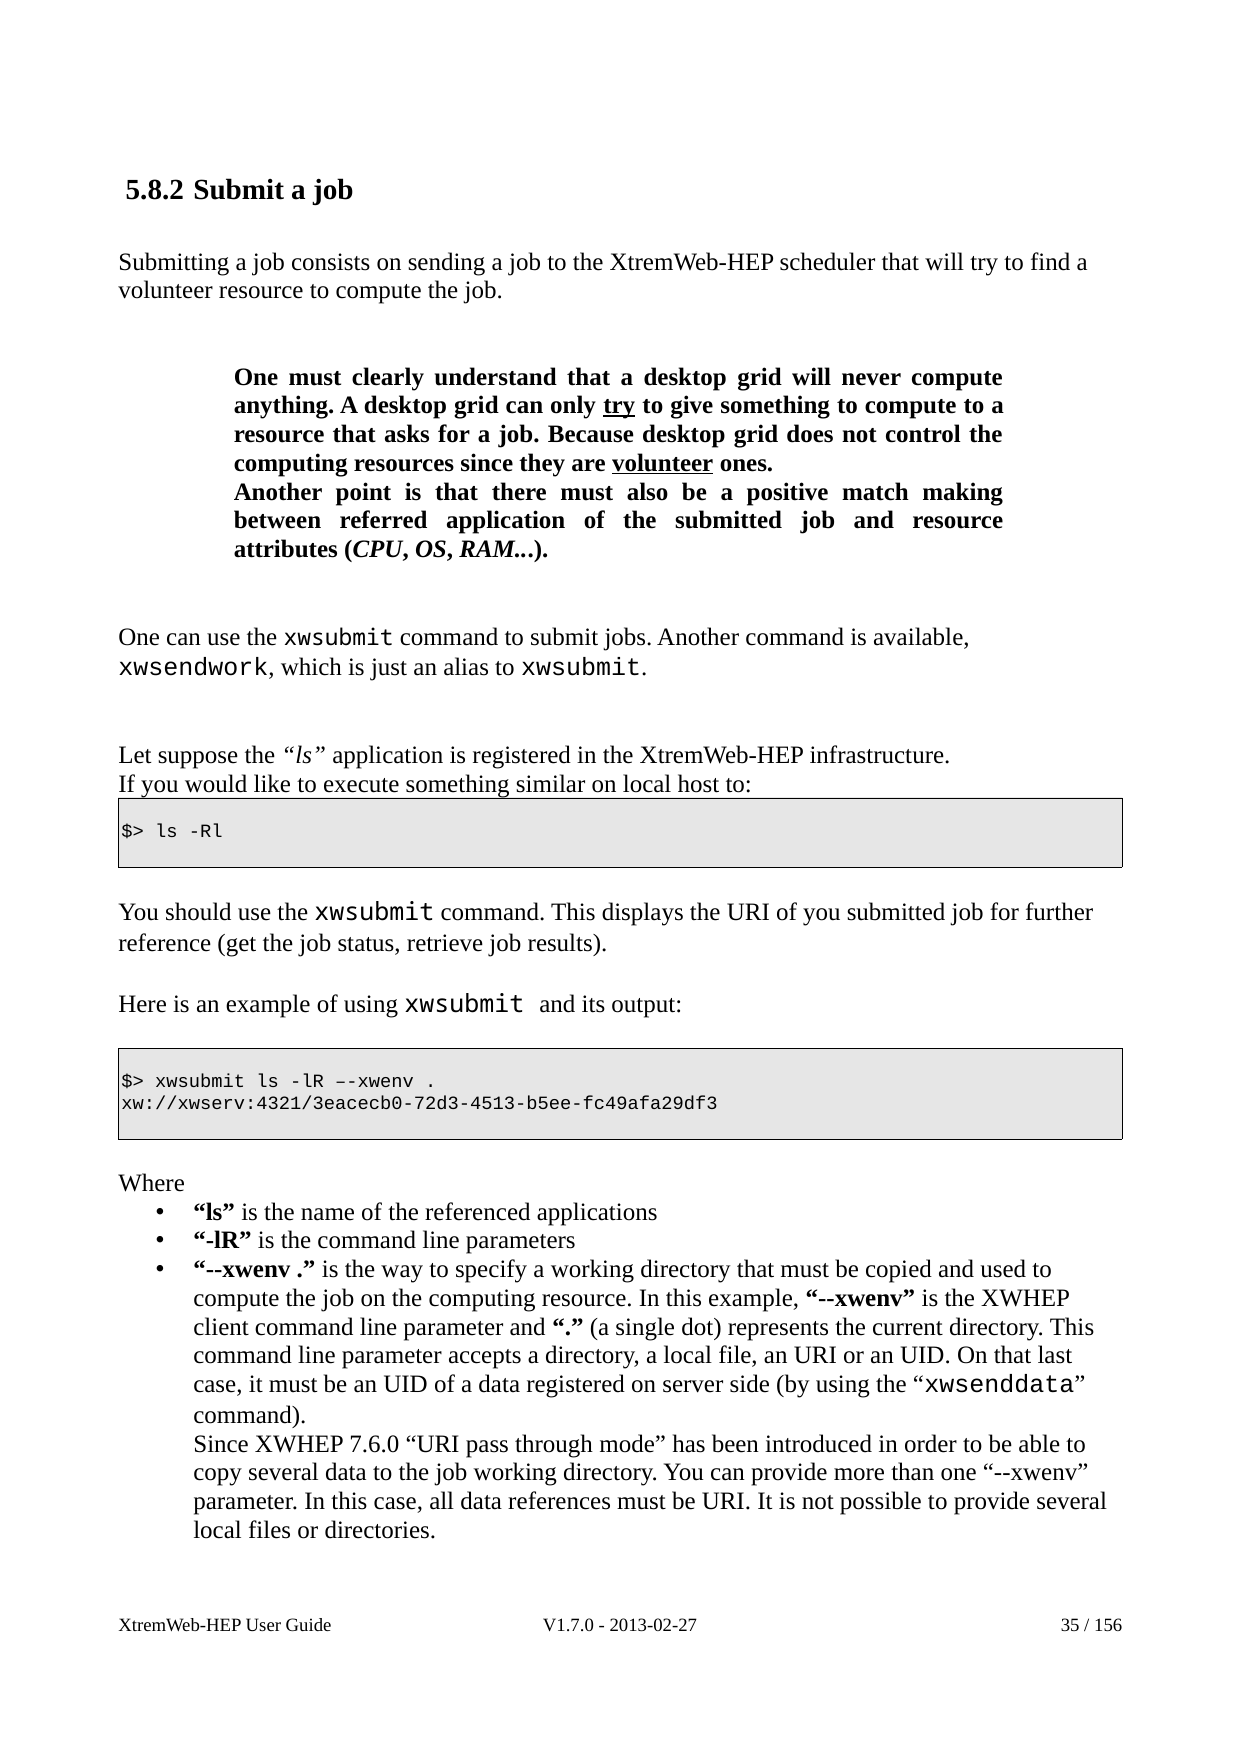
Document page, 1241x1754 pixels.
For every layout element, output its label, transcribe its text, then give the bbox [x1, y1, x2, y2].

text Another point is that there must also be a positive match making between referred application of the submitted job and resource attributes (CPU, OS, RAM...). [233, 477, 1004, 563]
text One must clearly understand that a desktop grid will never compute anything. A desktop grid can only try to give something to compute to a resource that asks for a job. Because desktop grid does not control the computing resources since they are volunteer ones. [233, 362, 1004, 477]
text $> ls -Rl [119, 819, 1122, 840]
text Submitting a job consists on sending a job to the XtremWeb-HEP scheduler that will try to find a volunteer resource to compute the job. [118, 247, 1122, 304]
text Here is an example of using xwsubmit and its output: [118, 985, 1122, 1019]
text One can use the xwsubmit command to submit jobs. Another command is available, xwsendwork, which is just an alias to xwsubmit. [118, 620, 1122, 682]
subtitle Submit a job [118, 172, 1122, 205]
list “ls” is the name of the referenced applications [156, 1197, 1122, 1225]
text Where [118, 1168, 1122, 1197]
text If you would like to execute something similar on local host to: [118, 769, 1122, 797]
text $> xwsubmit ls -lR –-xwenv . xw://xwserv:4321/3eacecb0-72d3-4513-b5ee-fc49afa29df3 [119, 1069, 1122, 1112]
text You should use the xwsubmit command. This displays the URI of you submitted job for further reference (get the job status, retrieve job results). [118, 894, 1122, 956]
list “--xwenv .” is the way to specify a working directory that must be copied and used to compute the job on the computing resource. In this example, “--xwenv” is the XWHEP client command line parameter and “.” (a single dot) represents the current directory. This command line parameter accepts a directory, a local file, an URI or an UID. On that last case, it must be an UID of a data registered on server side (by using the “xwsenddata” command). Since XWHEP 7.6.0 “URI pass through mode” has been introduced in order to be able to copy several data to the job working directory. You can provide more than one “--xwenv” parameter. In this case, all data references must be URI. It is not possible to provide several local files or directories. [156, 1254, 1122, 1544]
list “-lR” is the command line parameters [156, 1225, 1122, 1254]
text Let suppose the “ls” application is registered in the XtremWeb-HEP infrastructure. [118, 740, 1122, 769]
